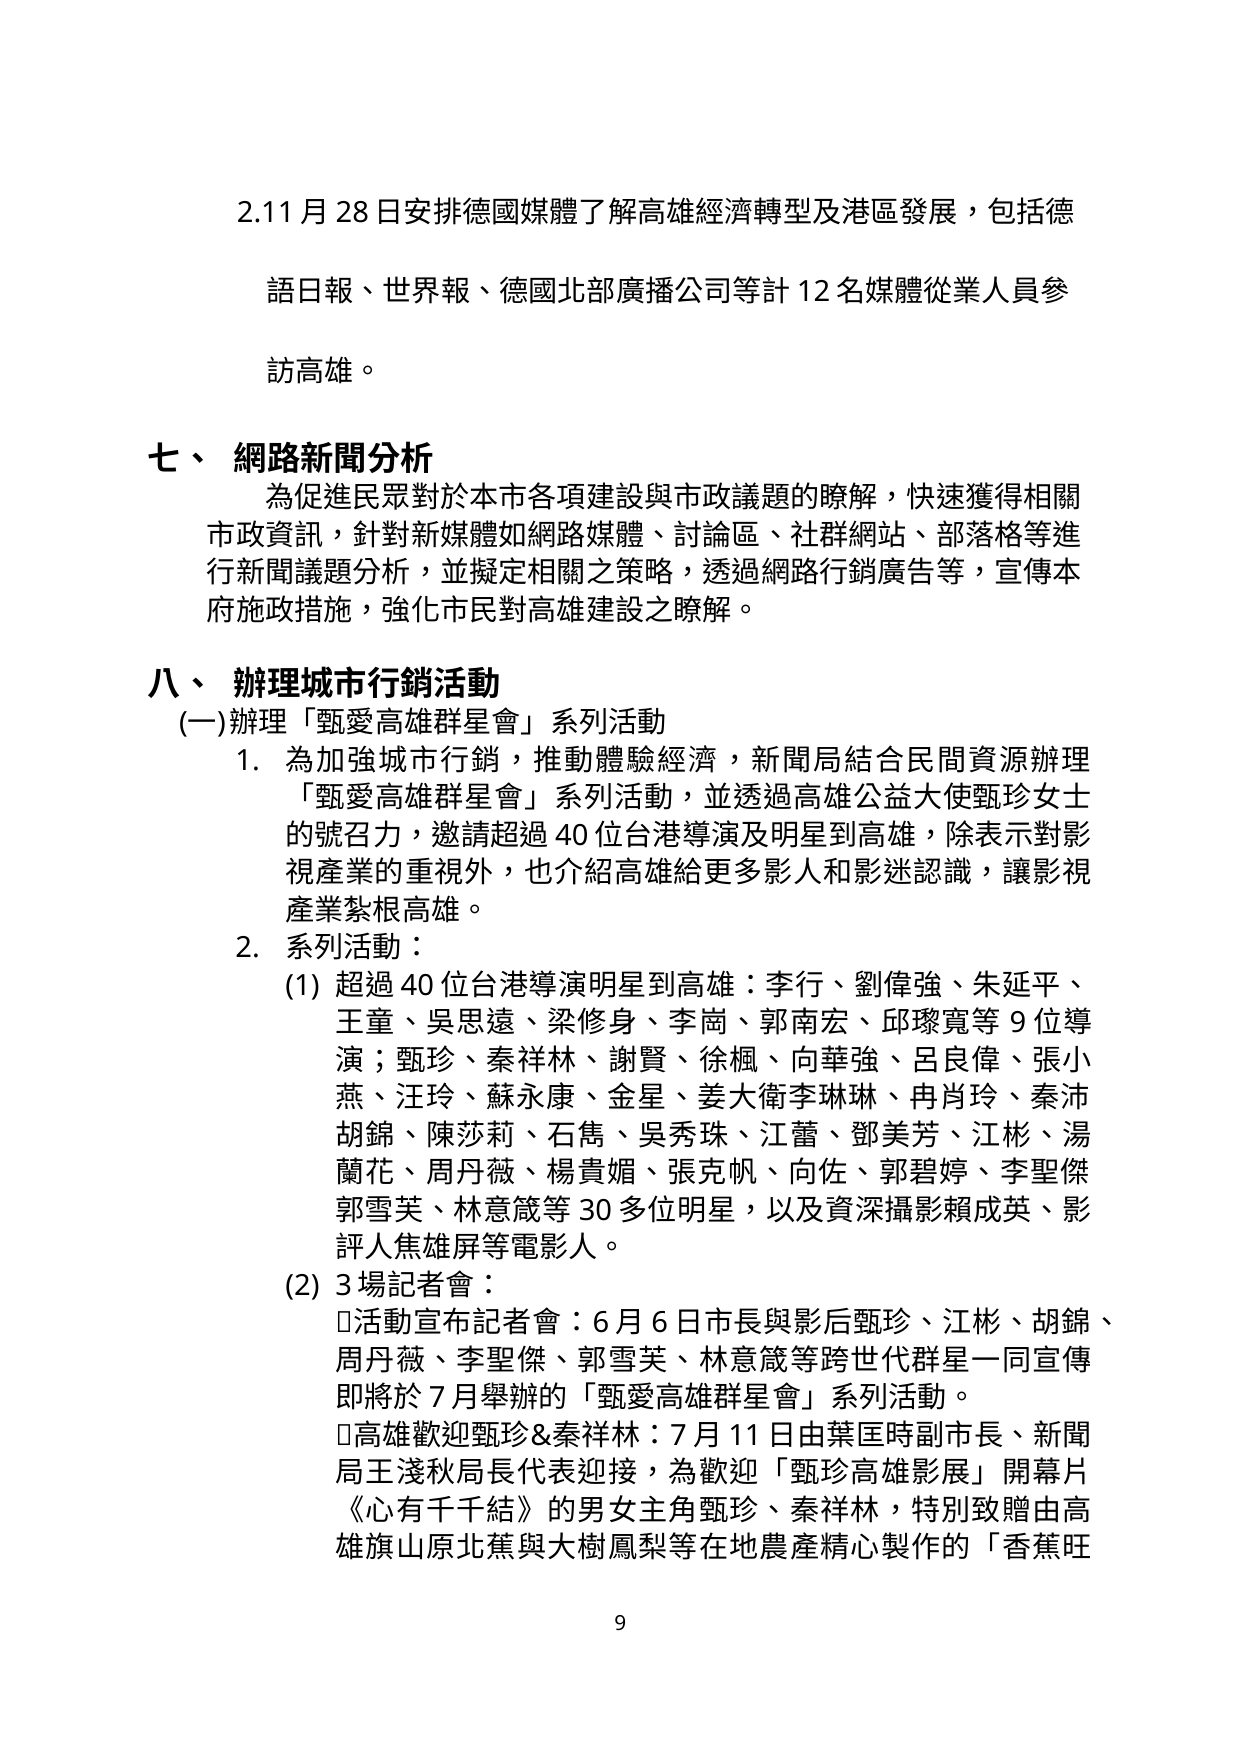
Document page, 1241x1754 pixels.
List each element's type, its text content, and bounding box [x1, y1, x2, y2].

list 為加強城市行銷，推動體驗經濟，新聞局結合民間資源辦理「甄愛高雄群星會」系列活動，並透過高雄公益大使甄珍女士的號召力，邀請超過40位台港導演及明星到高雄，除表示對影視產業的重視外，也介紹高雄給更多影人和影迷認識，讓影視產業紮根高雄。 [235, 740, 1092, 928]
list 辦理「甄愛高雄群星會」系列活動 [179, 703, 1092, 740]
list 網路新聞分析 [148, 440, 1092, 478]
list 系列活動： [235, 928, 1092, 965]
list 辦理城市行銷活動 [148, 665, 1092, 703]
text 為促進民眾對於本市各項建設與市政議題的瞭解，快速獲得相關市政資訊，針對新媒體如網路媒體、討論區、社群網站、部落格等進行新聞議題分析，並擬定相關之策略，透過網路行銷廣告等，宣傳本府施政措施，強化市民對高雄建設之瞭解。 [207, 478, 1092, 628]
text 高雄歡迎甄珍&秦祥林：7月11日由葉匡時副市長、新聞局王淺秋局長代表迎接，為歡迎「甄珍高雄影展」開幕片《心有千千結》的男女主角甄珍、秦祥林，特別致贈由高雄旗山原北蕉與大樹鳳梨等在地農產精心製作的「香蕉旺 [335, 1415, 1092, 1565]
list 3場記者會： [285, 1265, 1092, 1303]
text 2.11月28日安排德國媒體了解高雄經濟轉型及港區發展，包括德語日報、世界報、德國北部廣播公司等計12名媒體從業人員參訪高雄。 [237, 163, 1092, 401]
text 活動宣布記者會：6月6日市長與影后甄珍、江彬、胡錦、周丹薇、李聖傑、郭雪芙、林意箴等跨世代群星一同宣傳即將於7月舉辦的「甄愛高雄群星會」系列活動。 [335, 1303, 1092, 1415]
list 超過40位台港導演明星到高雄：李行、劉偉強、朱延平、王童、吳思遠、梁修身、李崗、郭南宏、邱瓈寬等9位導演；甄珍、秦祥林、謝賢、徐楓、向華強、呂良偉、張小燕、汪玲、蘇永康、金星、姜大衛李琳琳、冉肖玲、秦沛、胡錦、陳莎莉、石雋、吳秀珠、江蕾、鄧美芳、江彬、湯蘭花、周丹薇、楊貴媚、張克帆、向佐、郭碧婷、李聖傑、郭雪芙、林意箴等30多位明星，以及資深攝影賴成英、影評人焦雄屏等電影人。 [285, 965, 1092, 1265]
